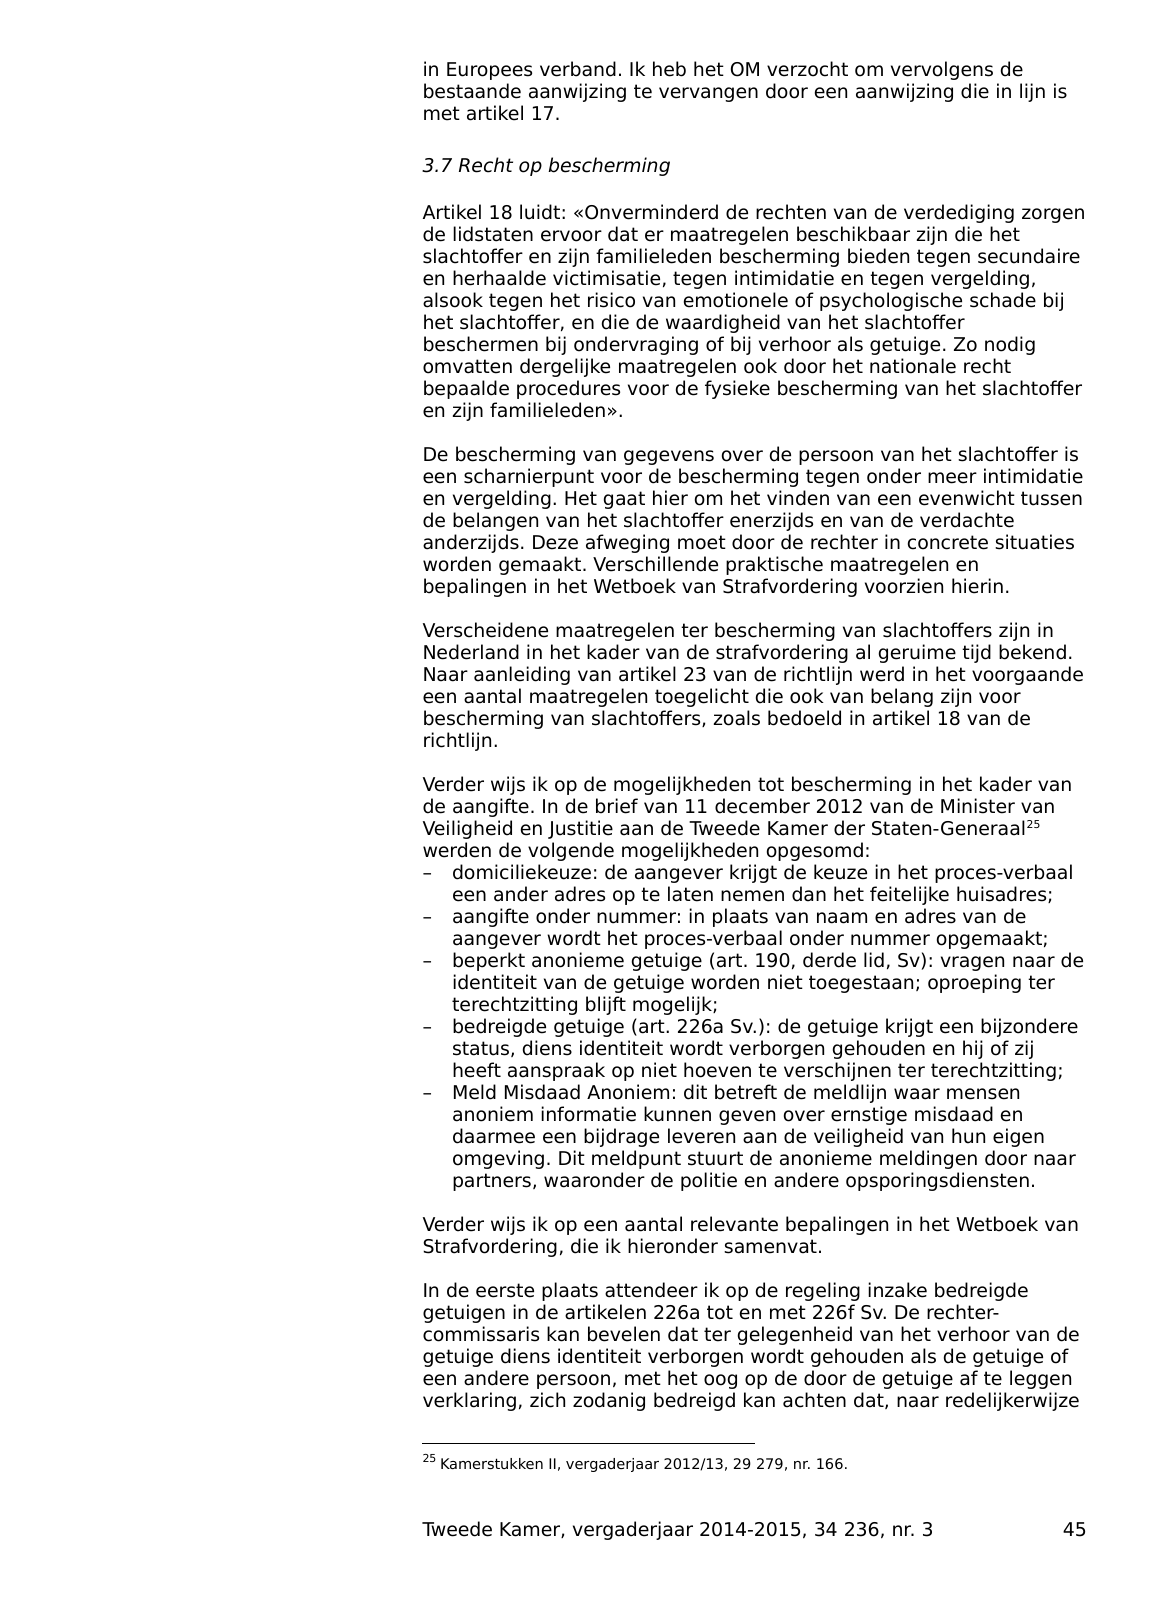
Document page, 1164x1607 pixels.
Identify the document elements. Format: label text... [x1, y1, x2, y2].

text – beperkt anonieme getuige (art. 190, derde lid, Sv): vragen naar de identiteit van de getuige worden niet toegestaan; oproeping ter terechtzitting blijft mogelijk; [422, 950, 1087, 1016]
text De bescherming van gegevens over de persoon van het slachtoffer is een scharnierpunt voor de bescherming tegen onder meer intimidatie en vergelding. Het gaat hier om het vinden van een evenwicht tussen de belangen van het slachtoffer enerzijds en van de verdachte anderzijds. Deze afweging moet door de rechter in concrete situaties worden gemaakt. Verschillende praktische maatregelen en bepalingen in het Wetboek van Strafvordering voorzien hierin. [422, 444, 1087, 598]
text Verder wijs ik op de mogelijkheden tot bescherming in het kader van de aangifte. In de brief van 11 december 2012 van de Minister van Veiligheid en Justitie aan de Tweede Kamer der Staten-Generaal werden de volgende mogelijkheden opgesomd: [422, 774, 1087, 862]
text Artikel 18 luidt: «Onverminderd de rechten van de verdediging zorgen de lidstaten ervoor dat er maatregelen beschikbaar zijn die het slachtoffer en zijn familieleden bescherming bieden tegen secundaire en herhaalde victimisatie, tegen intimidatie en tegen vergelding, alsook tegen het risico van emotionele of psychologische schade bij het slachtoffer, en die de waardigheid van het slachtoffer beschermen bij ondervraging of bij verhoor als getuige. Zo nodig omvatten dergelijke maatregelen ook door het nationale recht bepaalde procedures voor de fysieke bescherming van het slachtoffer en zijn familieleden». [422, 202, 1087, 422]
text – bedreigde getuige (art. 226a Sv.): de getuige krijgt een bijzondere status, diens identiteit wordt verborgen gehouden en hij of zij heeft aanspraak op niet hoeven te verschijnen ter terechtzitting; [422, 1016, 1087, 1082]
text Verscheidene maatregelen ter bescherming van slachtoffers zijn in Nederland in het kader van de strafvordering al geruime tijd bekend. Naar aanleiding van artikel 23 van de richtlijn werd in het voorgaande een aantal maatregelen toegelicht die ook van belang zijn voor bescherming van slachtoffers, zoals bedoeld in artikel 18 van de richtlijn. [422, 620, 1087, 752]
text Kamerstukken II, vergaderjaar 2012/13, 29 279, nr. 166. [422, 1452, 1087, 1474]
text – domiciliekeuze: de aangever krijgt de keuze in het proces-verbaal een ander adres op te laten nemen dan het feitelijke huisadres; [422, 862, 1087, 906]
text in Europees verband. Ik heb het OM verzocht om vervolgens de bestaande aanwijzing te vervangen door een aanwijzing die in lijn is met artikel 17. [422, 59, 1087, 125]
subtitle 3.7 Recht op bescherming [422, 155, 1087, 177]
text Verder wijs ik op een aantal relevante bepalingen in het Wetboek van Strafvordering, die ik hieronder samenvat. [422, 1214, 1087, 1258]
text – aangifte onder nummer: in plaats van naam en adres van de aangever wordt het proces-verbaal onder nummer opgemaakt; [422, 906, 1087, 950]
text In de eerste plaats attendeer ik op de regeling inzake bedreigde getuigen in de artikelen 226a tot en met 226f Sv. De rechter-commissaris kan bevelen dat ter gelegenheid van het verhoor van de getuige diens identiteit verborgen wordt gehouden als de getuige of een andere persoon, met het oog op de door de getuige af te leggen verklaring, zich zodanig bedreigd kan achten dat, naar redelijkerwijze [422, 1280, 1087, 1412]
text – Meld Misdaad Anoniem: dit betreft de meldlijn waar mensen anoniem informatie kunnen geven over ernstige misdaad en daarmee een bijdrage leveren aan de veiligheid van hun eigen omgeving. Dit meldpunt stuurt de anonieme meldingen door naar partners, waaronder de politie en andere opsporingsdiensten. [422, 1082, 1087, 1192]
